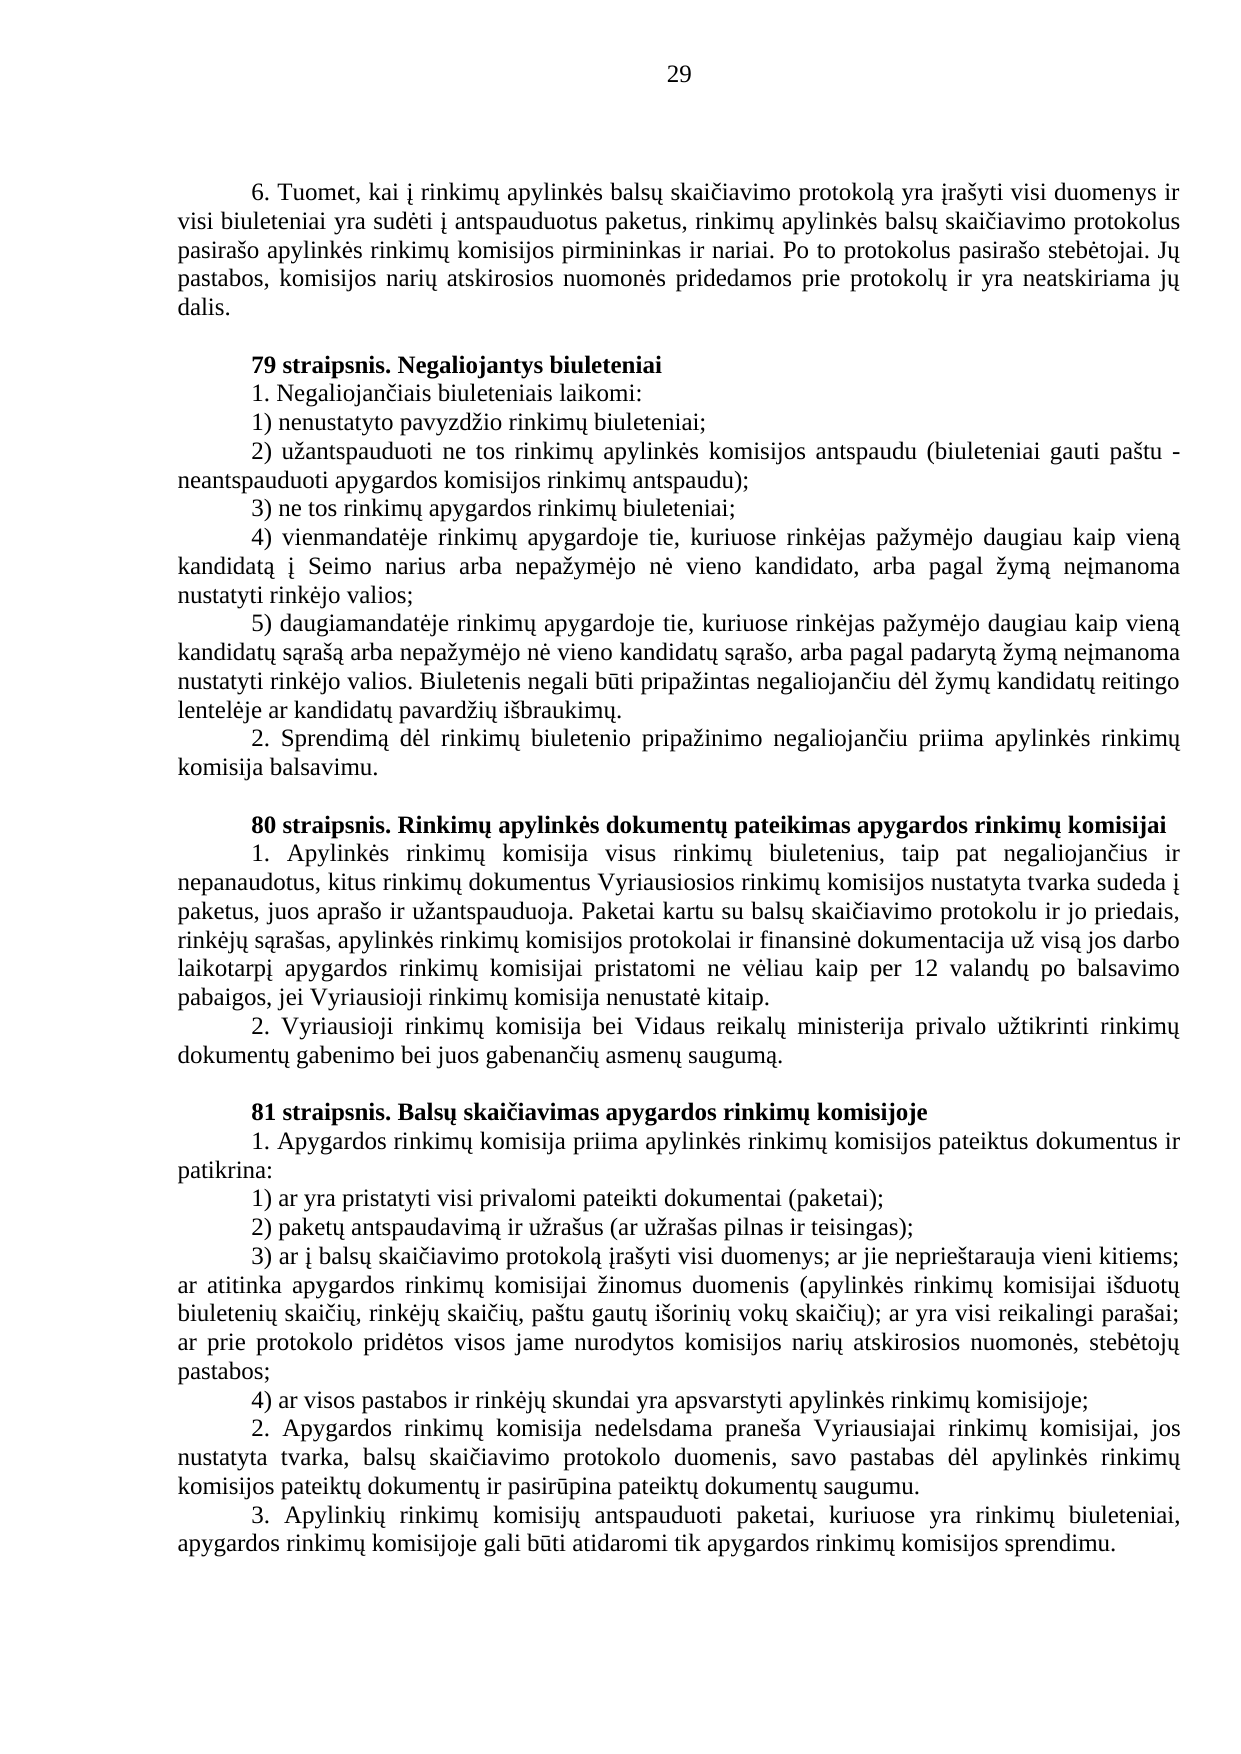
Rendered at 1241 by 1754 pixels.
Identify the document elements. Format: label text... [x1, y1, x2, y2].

text 1) ar yra pristatyti visi privalomi pateikti dokumentai (paketai); [177, 1183, 1181, 1212]
text 80 straipsnis. Rinkimų apylinkės dokumentų pateikimas apygardos rinkimų komisijai [177, 810, 1181, 838]
text 6. Tuomet, kai į rinkimų apylinkės balsų skaičiavimo protokolą yra įrašyti visi duomenys ir visi biuleteniai yra sudėti į antspauduotus paketus, rinkimų apylinkės balsų skaičiavimo protokolus pasirašo apylinkės rinkimų komisijos pirmininkas ir nariai. Po to protokolus pasirašo stebėtojai. Jų pastabos, komisijos narių atskirosios nuomonės pridedamos prie protokolų ir yra neatskiriama jų dalis. [177, 177, 1181, 321]
text 2. Vyriausioji rinkimų komisija bei Vidaus reikalų ministerija privalo užtikrinti rinkimų dokumentų gabenimo bei juos gabenančių asmenų saugumą. [177, 1011, 1181, 1068]
text 5) daugiamandatėje rinkimų apygardoje tie, kuriuose rinkėjas pažymėjo daugiau kaip vieną kandidatų sąrašą arba nepažymėjo nė vieno kandidatų sąrašo, arba pagal padarytą žymą neįmanoma nustatyti rinkėjo valios. Biuletenis negali būti pripažintas negaliojančiu dėl žymų kandidatų reitingo lentelėje ar kandidatų pavardžių išbraukimų. [177, 608, 1181, 723]
text 1. Negaliojančiais biuleteniais laikomi: [177, 378, 1181, 407]
text 1. Apylinkės rinkimų komisija visus rinkimų biuletenius, taip pat negaliojančius ir nepanaudotus, kitus rinkimų dokumentus Vyriausiosios rinkimų komisijos nustatyta tvarka sudeda į paketus, juos aprašo ir užantspauduoja. Paketai kartu su balsų skaičiavimo protokolu ir jo priedais, rinkėjų sąrašas, apylinkės rinkimų komisijos protokolai ir finansinė dokumentacija už visą jos darbo laikotarpį apygardos rinkimų komisijai pristatomi ne vėliau kaip per 12 valandų po balsavimo pabaigos, jei Vyriausioji rinkimų komisija nenustatė kitaip. [177, 838, 1181, 1011]
text 2. Apygardos rinkimų komisija nedelsdama praneša Vyriausiajai rinkimų komisijai, jos nustatyta tvarka, balsų skaičiavimo protokolo duomenis, savo pastabas dėl apylinkės rinkimų komisijos pateiktų dokumentų ir pasirūpina pateiktų dokumentų saugumu. [177, 1413, 1181, 1500]
text 1) nenustatyto pavyzdžio rinkimų biuleteniai; [177, 407, 1181, 436]
text 2) užantspauduoti ne tos rinkimų apylinkės komisijos antspaudu (biuleteniai gauti paštu - neantspauduoti apygardos komisijos rinkimų antspaudu); [177, 436, 1181, 493]
text 4) ar visos pastabos ir rinkėjų skundai yra apsvarstyti apylinkės rinkimų komisijoje; [177, 1385, 1181, 1413]
text 3) ne tos rinkimų apygardos rinkimų biuleteniai; [177, 493, 1181, 522]
text 1. Apygardos rinkimų komisija priima apylinkės rinkimų komisijos pateiktus dokumentus ir patikrina: [177, 1126, 1181, 1183]
text 81 straipsnis. Balsų skaičiavimas apygardos rinkimų komisijoje [177, 1097, 1181, 1126]
text 3) ar į balsų skaičiavimo protokolą įrašyti visi duomenys; ar jie neprieštarauja vieni kitiems; ar atitinka apygardos rinkimų komisijai žinomus duomenis (apylinkės rinkimų komisijai išduotų biuletenių skaičių, rinkėjų skaičių, paštu gautų išorinių vokų skaičių); ar yra visi reikalingi parašai; ar prie protokolo pridėtos visos jame nurodytos komisijos narių atskirosios nuomonės, stebėtojų pastabos; [177, 1241, 1181, 1385]
text 4) vienmandatėje rinkimų apygardoje tie, kuriuose rinkėjas pažymėjo daugiau kaip vieną kandidatą į Seimo narius arba nepažymėjo nė vieno kandidato, arba pagal žymą neįmanoma nustatyti rinkėjo valios; [177, 522, 1181, 608]
text 2) paketų antspaudavimą ir užrašus (ar užrašas pilnas ir teisingas); [177, 1212, 1181, 1241]
text 3. Apylinkių rinkimų komisijų antspauduoti paketai, kuriuose yra rinkimų biuleteniai, apygardos rinkimų komisijoje gali būti atidaromi tik apygardos rinkimų komisijos sprendimu. [177, 1500, 1181, 1557]
text 79 straipsnis. Negaliojantys biuleteniai [177, 350, 1181, 378]
text 2. Sprendimą dėl rinkimų biuletenio pripažinimo negaliojančiu priima apylinkės rinkimų komisija balsavimu. [177, 723, 1181, 781]
